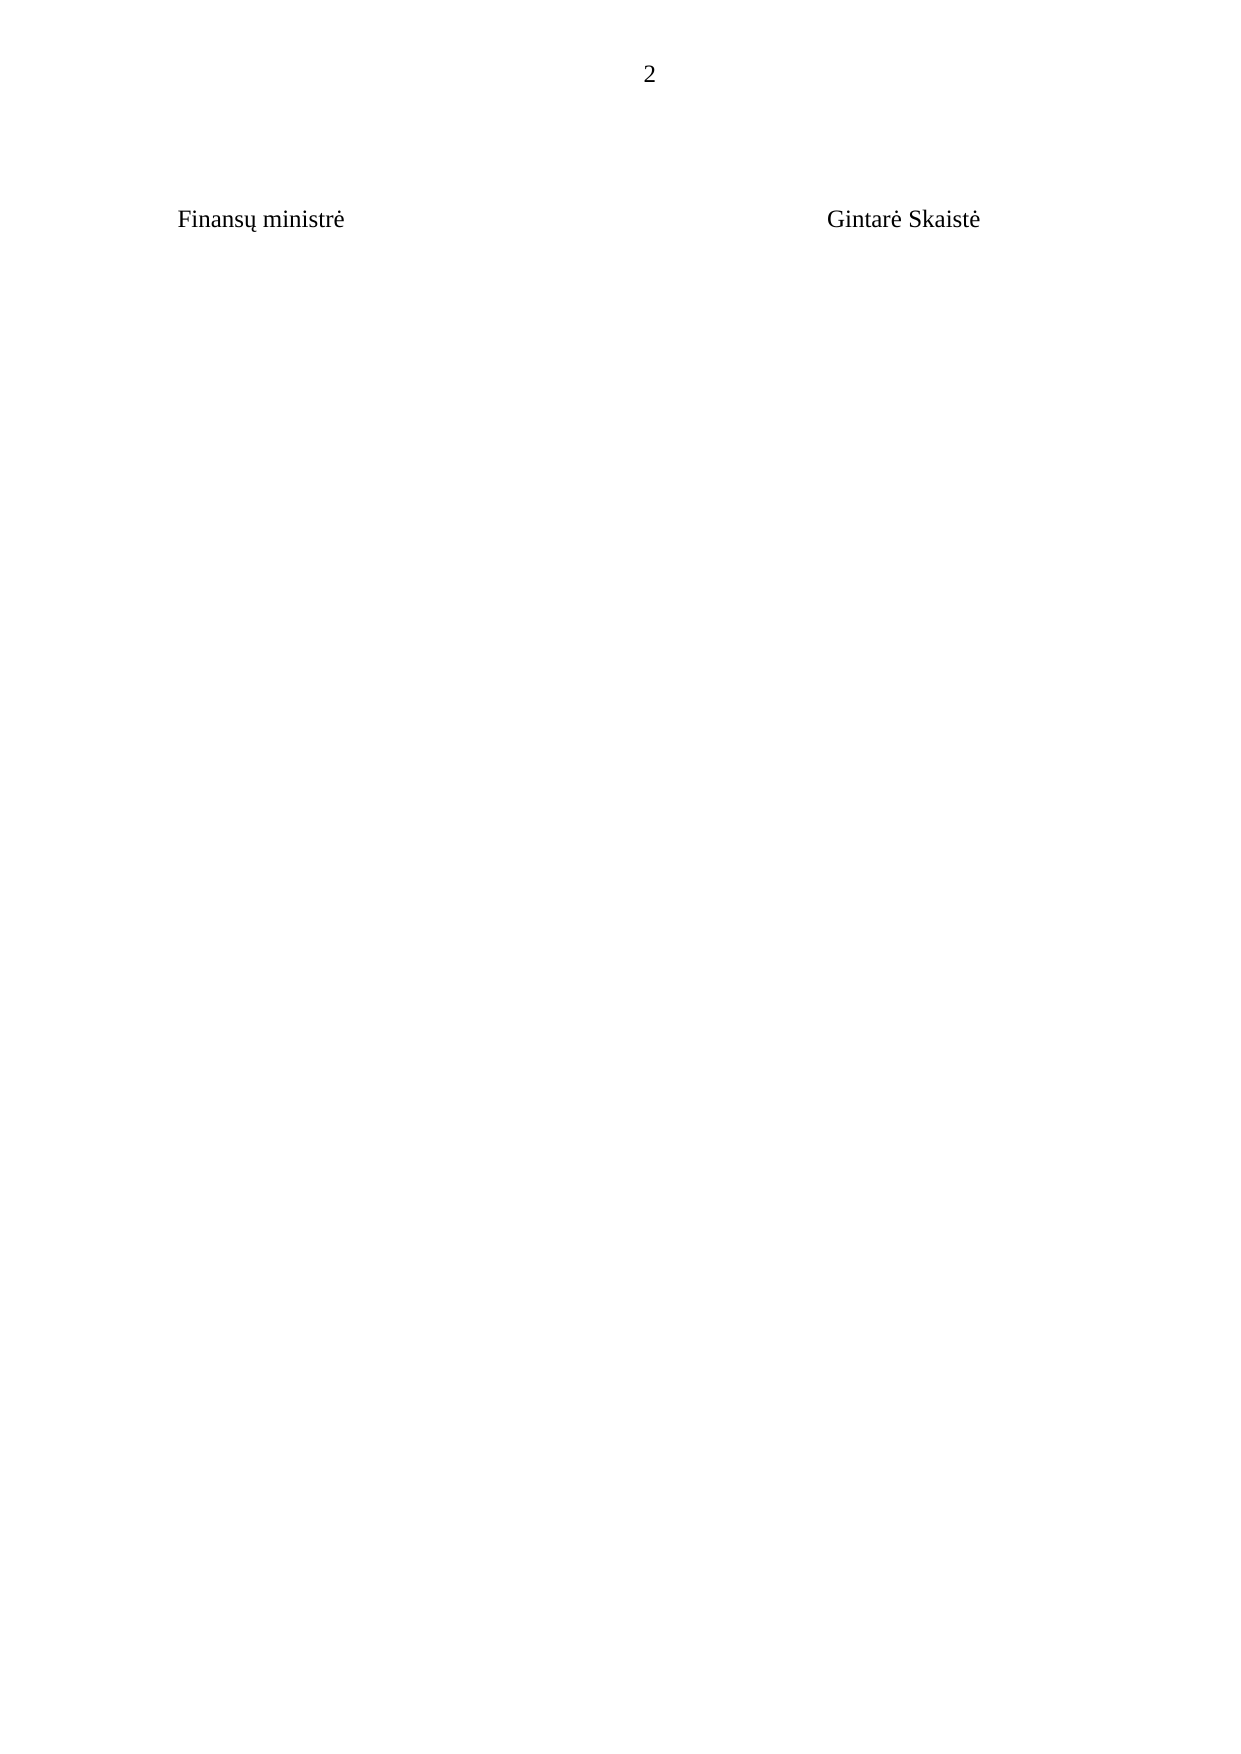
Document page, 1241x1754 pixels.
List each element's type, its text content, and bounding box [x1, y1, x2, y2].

text Finansų ministrė Gintarė Skaistė [177, 204, 1122, 233]
